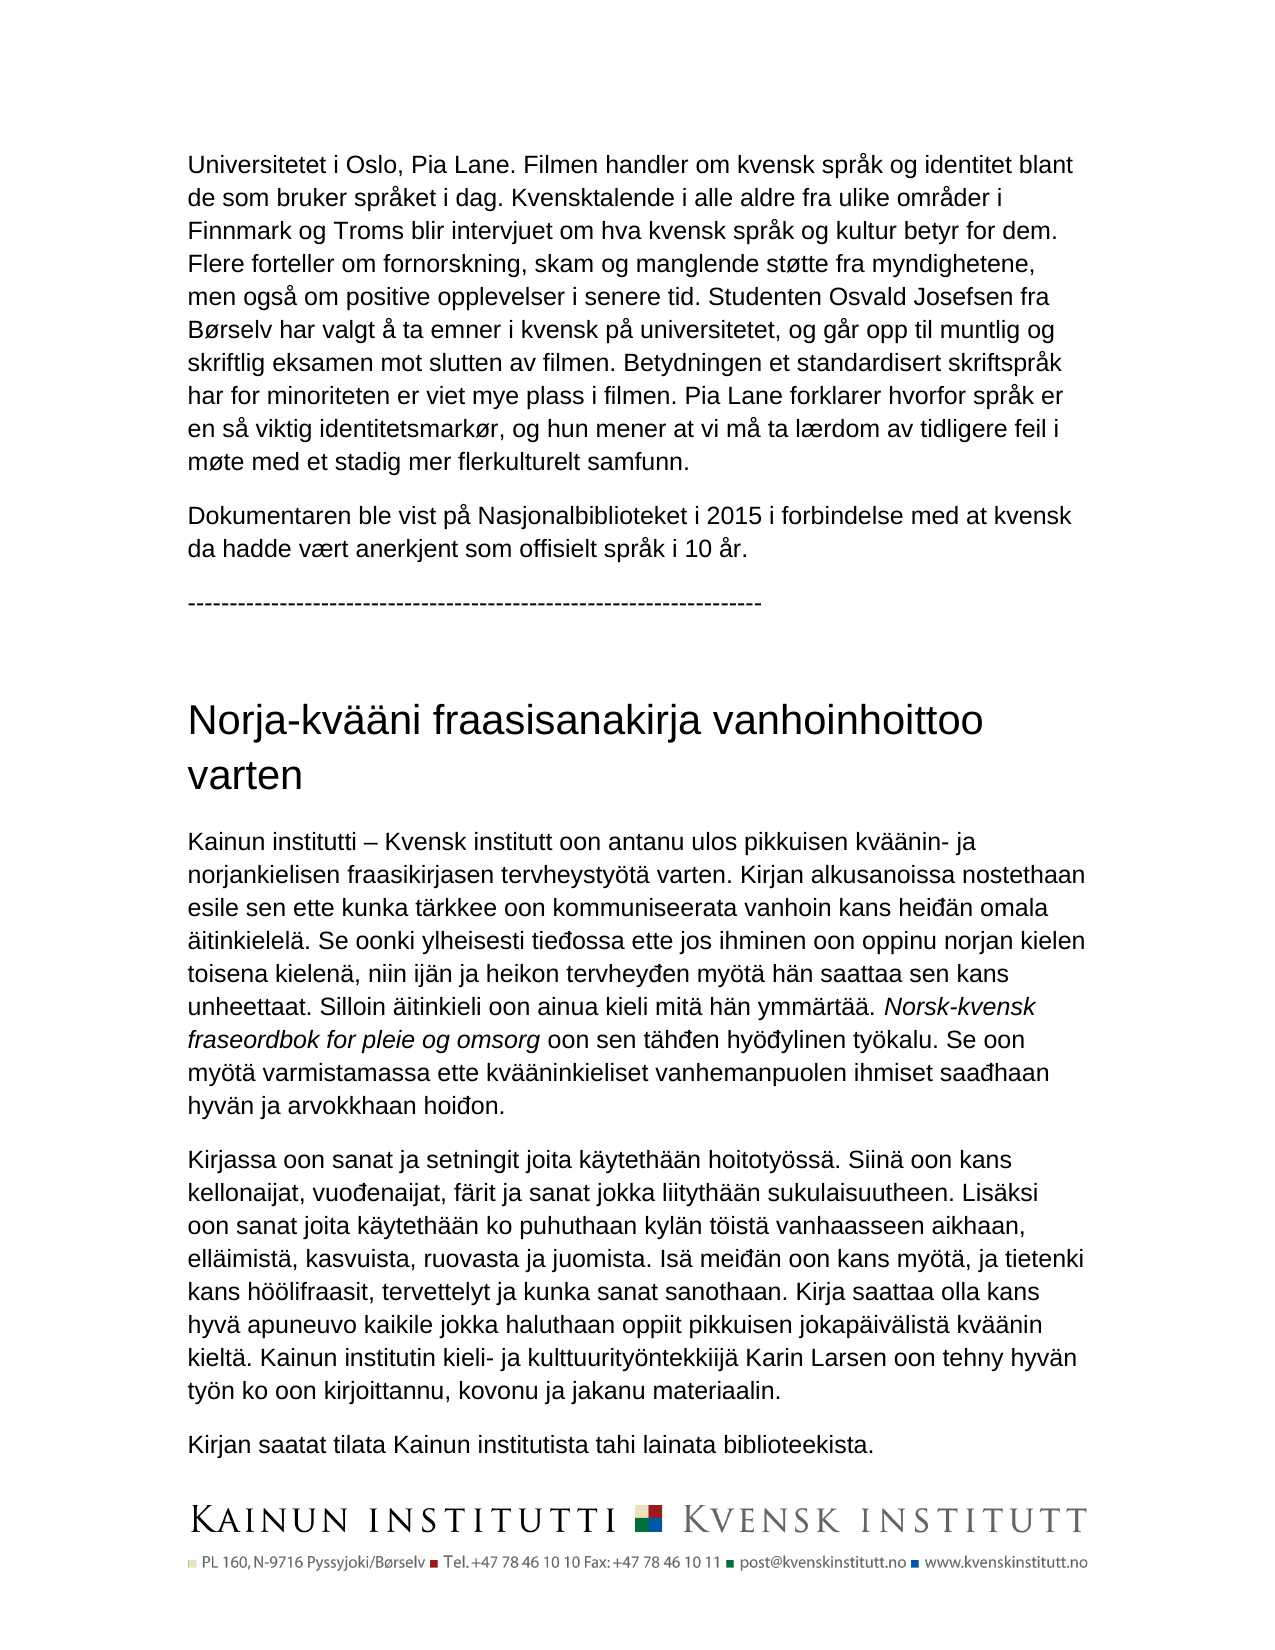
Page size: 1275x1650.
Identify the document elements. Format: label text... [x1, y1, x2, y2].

text Kainun institutti – Kvensk institutt oon antanu ulos pikkuisen kväänin- ja norjankielisen fraasikirjasen tervheystyötä varten. Kirjan alkusanoissa nostethaan esile sen ette kunka tärkkee oon kommuniseerata vanhoin kans heiđän omala äitinkielelä. Se oonki ylheisesti tieđossa ette jos ihminen oon oppinu norjan kielen toisena kielenä, niin ijän ja heikon tervheyđen myötä hän saattaa sen kans unheettaat. Silloin äitinkieli oon ainua kieli mitä hän ymmärtää. Norsk-kvensk fraseordbok for pleie og omsorg oon sen tähđen hyöđylinen työkalu. Se oon myötä varmistamassa ette kvääninkieliset vanhemanpuolen ihmiset saađhaan hyvän ja arvokkhaan hoiđon. [187, 827, 1087, 1119]
text --------------------------------------------------------------------- [187, 588, 1087, 617]
text Kirjan saatat tilata Kainun institutista tahi lainata biblioteekista. [187, 1430, 1087, 1458]
text Universitetet i Oslo, Pia Lane. Filmen handler om kvensk språk og identitet blant de som bruker språket i dag. Kvensktalende i alle aldre fra ulike områder i Finnmark og Troms blir intervjuet om hva kvensk språk og kultur betyr for dem. Flere forteller om fornorskning, skam og manglende støtte fra myndighetene, men også om positive opplevelser i senere tid. Studenten Osvald Josefsen fra Børselv har valgt å ta emner i kvensk på universitetet, og går opp til muntlig og skriftlig eksamen mot slutten av filmen. Betydningen et standardisert skriftspråk har for minoriteten er viet mye plass i filmen. Pia Lane forklarer hvorfor språk er en så viktig identitetsmarkør, og hun mener at vi må ta lærdom av tidligere feil i møte med et stadig mer flerkulturelt samfunn. [187, 150, 1087, 476]
picture [187, 1505, 1088, 1573]
text Norja-kvääni fraasisanakirja vanhoinhoittoo varten [187, 696, 1087, 799]
text Kirjassa oon sanat ja setningit joita käytethään hoitotyössä. Siinä oon kans kellonaijat, vuođenaijat, färit ja sanat jokka liitythään sukulaisuutheen. Lisäksi oon sanat joita käytethään ko puhuthaan kylän töistä vanhaasseen aikhaan, elläimistä, kasvuista, ruovasta ja juomista. Isä meiđän oon kans myötä, ja tietenki kans höölifraasit, tervettelyt ja kunka sanat sanothaan. Kirja saattaa olla kans hyvä apuneuvo kaikile jokka haluthaan oppiit pikkuisen jokapäivälistä kväänin kieltä. Kainun institutin kieli- ja kulttuurityöntekkiijä Karin Larsen oon tehny hyvän työn ko oon kirjoittannu, kovonu ja jakanu materiaalin. [187, 1145, 1087, 1404]
text Dokumentaren ble vist på Nasjonalbiblioteket i 2015 i forbindelse med at kvensk da hadde vært anerkjent som offisielt språk i 10 år. [187, 501, 1087, 563]
